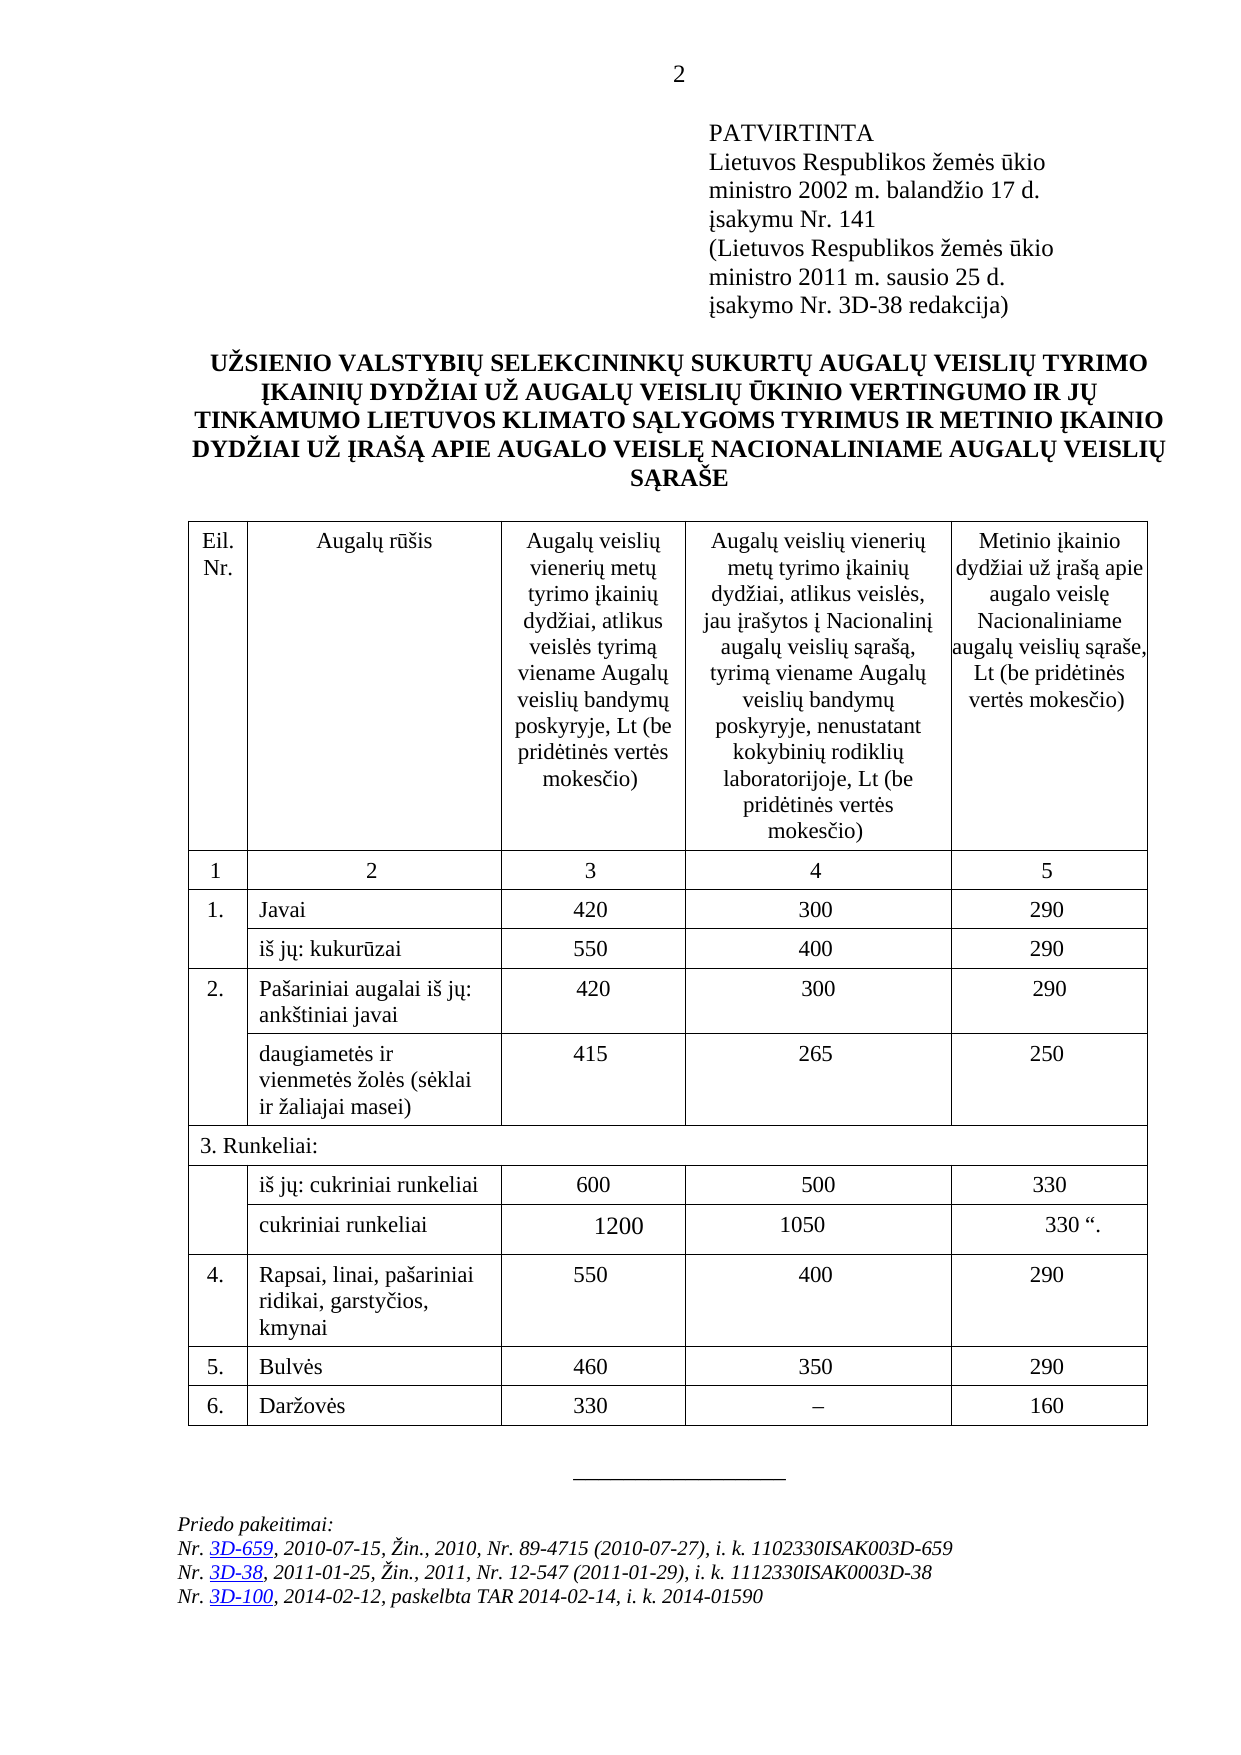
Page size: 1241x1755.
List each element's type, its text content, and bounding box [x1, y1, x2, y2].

table_header Metinio įkainio dydžiai už įrašą apie augalo veislę Nacionaliniame augalų veislių sąraše, Lt (be pridėtinės vertės mokesčio) [952, 522, 1147, 850]
table_cell iš jų: kukurūzai [248, 929, 501, 968]
table_cell 415 [502, 1034, 685, 1125]
table_cell 400 [686, 929, 951, 968]
table_cell 1200 [502, 1205, 685, 1254]
table_cell 290 [952, 1255, 1147, 1346]
table_cell 5 [952, 851, 1147, 889]
table_cell 5. [189, 1347, 247, 1385]
table_cell 330 “. [952, 1205, 1147, 1254]
table_cell Pašariniai augalai iš jų: ankštiniai javai [248, 969, 501, 1033]
table_cell 3. Runkeliai: [189, 1126, 1147, 1164]
table_cell 4. [189, 1255, 247, 1346]
text _________________ [177, 1454, 1181, 1483]
table_cell 3 [502, 851, 685, 889]
table_header Augalų veislių vienerių metų tyrimo įkainių dydžiai, atlikus veislės tyrimą viename Augalų veislių bandymų poskyryje, Lt (be pridėtinės vertės mokesčio) [502, 522, 685, 850]
text PATVIRTINTA [709, 118, 1181, 147]
table_cell Bulvės [248, 1347, 501, 1385]
table_header Eil. Nr. [189, 522, 247, 850]
text ministro 2002 m. balandžio 17 d. [177, 176, 1181, 204]
table_cell 400 [686, 1255, 951, 1346]
table_cell 460 [502, 1347, 685, 1385]
table_cell 290 [952, 929, 1147, 968]
text Lietuvos Respublikos žemės ūkio [177, 147, 1181, 176]
table_cell 290 [952, 890, 1147, 928]
table_cell 290 [952, 1347, 1147, 1385]
table_cell Daržovės [248, 1386, 501, 1424]
table_cell 330 [502, 1386, 685, 1424]
table_cell 1 [189, 851, 247, 889]
table_cell Rapsai, linai, pašariniai ridikai, garstyčios, kmynai [248, 1255, 501, 1346]
table_cell 250 [952, 1034, 1147, 1125]
table_cell 420 [502, 890, 685, 928]
table_cell 500 [686, 1166, 951, 1204]
table_cell 1050 [686, 1205, 951, 1254]
text Nr. 3D-100, 2014-02-12, paskelbta TAR 2014-02-14, i. k. 2014-01590 [177, 1584, 1181, 1608]
table_cell 420 [502, 969, 685, 1033]
table_cell Javai [248, 890, 501, 928]
table_cell 350 [686, 1347, 951, 1385]
table_cell 290 [952, 969, 1147, 1033]
text UŽSIENIO VALSTYBIŲ SELEKCININKŲ SUKURTŲ AUGALŲ VEISLIŲ TYRIMO ĮKAINIŲ DYDŽIAI UŽ AUGALŲ VEISLIŲ ŪKINIO VERTINGUMO IR JŲ TINKAMUMO LIETUVOS KLIMATO SĄLYGOMS TYRIMUS IR METINIO ĮKAINio DYDŽIAI UŽ ĮRAŠĄ APIE AUGALO VEISLĘ NACIONALINIAME AUGALŲ VEISLIŲ SĄRAŠE [177, 348, 1181, 492]
table_cell cukriniai runkeliai [248, 1205, 501, 1254]
text Priedo pakeitimai: [177, 1512, 1181, 1536]
table_cell 6. [189, 1386, 247, 1424]
text įsakymu Nr. 141 [177, 204, 1181, 233]
table_cell – [686, 1386, 951, 1424]
table_cell 600 [502, 1166, 685, 1204]
table_cell [189, 1166, 247, 1254]
text Nr. 3D-38, 2011-01-25, Žin., 2011, Nr. 12-547 (2011-01-29), i. k. 1112330ISAK0003D-38 [177, 1560, 1181, 1584]
text Nr. 3D-659, 2010-07-15, Žin., 2010, Nr. 89-4715 (2010-07-27), i. k. 1102330ISAK003D-659 [177, 1536, 1181, 1560]
table_cell 265 [686, 1034, 951, 1125]
table_cell 300 [686, 890, 951, 928]
table_cell 2 [248, 851, 501, 889]
table_cell 550 [502, 1255, 685, 1346]
text įsakymo Nr. 3D-38 redakcija) [177, 291, 1181, 319]
table_cell 330 [952, 1166, 1147, 1204]
table_cell daugiametės ir vienmetės žolės (sėklai ir žaliajai masei) [248, 1034, 501, 1125]
table_cell 4 [686, 851, 951, 889]
text (Lietuvos Respublikos žemės ūkio [177, 233, 1181, 262]
table_cell iš jų: cukriniai runkeliai [248, 1166, 501, 1204]
text ministro 2011 m. sausio 25 d. [177, 262, 1181, 291]
table_cell 550 [502, 929, 685, 968]
table_cell 160 [952, 1386, 1147, 1424]
table_header Augalų rūšis [248, 522, 501, 850]
table_cell 1. [189, 890, 247, 968]
table_cell 2. [189, 969, 247, 1125]
table_header Augalų veislių vienerių metų tyrimo įkainių dydžiai, atlikus veislės, jau įrašytos į Nacionalinį augalų veislių sąrašą, tyrimą viename Augalų veislių bandymų poskyryje, nenustatant kokybinių rodiklių laboratorijoje, Lt (be pridėtinės vertės mokesčio) [686, 522, 951, 850]
table_cell 300 [686, 969, 951, 1033]
